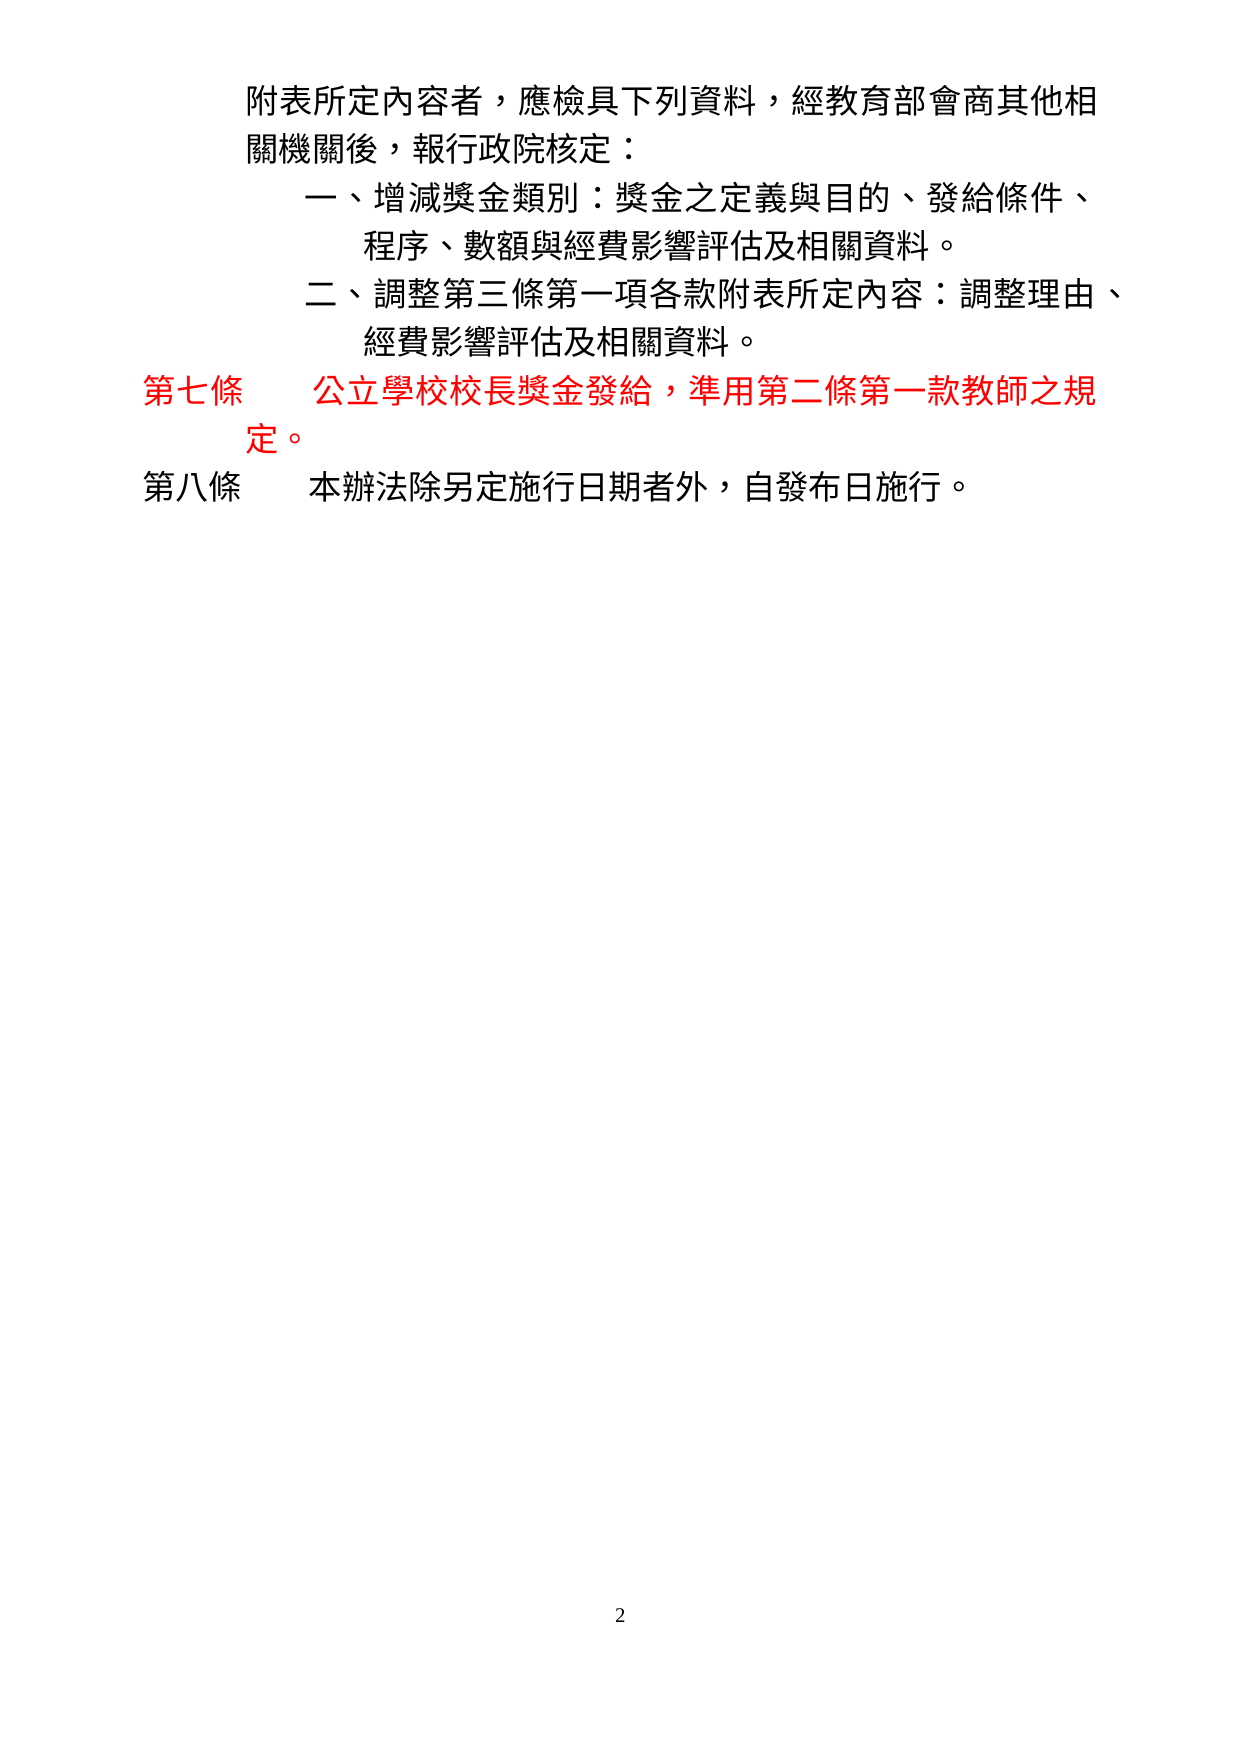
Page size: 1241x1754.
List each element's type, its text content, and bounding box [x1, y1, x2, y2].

text 附表所定內容者，應檢具下列資料，經教育部會商其他相關機關後，報行政院核定： [142, 75, 1098, 171]
text 一、增減獎金類別：獎金之定義與目的、發給條件、程序、數額與經費影響評估及相關資料。 [304, 171, 1098, 268]
text 第八條 本辦法除另定施行日期者外，自發布日施行。 [142, 461, 1098, 509]
text 第七條 公立學校校長獎金發給，準用第二條第一款教師之規定。 [142, 364, 1098, 461]
text 二、調整第三條第一項各款附表所定內容：調整理由、經費影響評估及相關資料。 [304, 268, 1098, 364]
